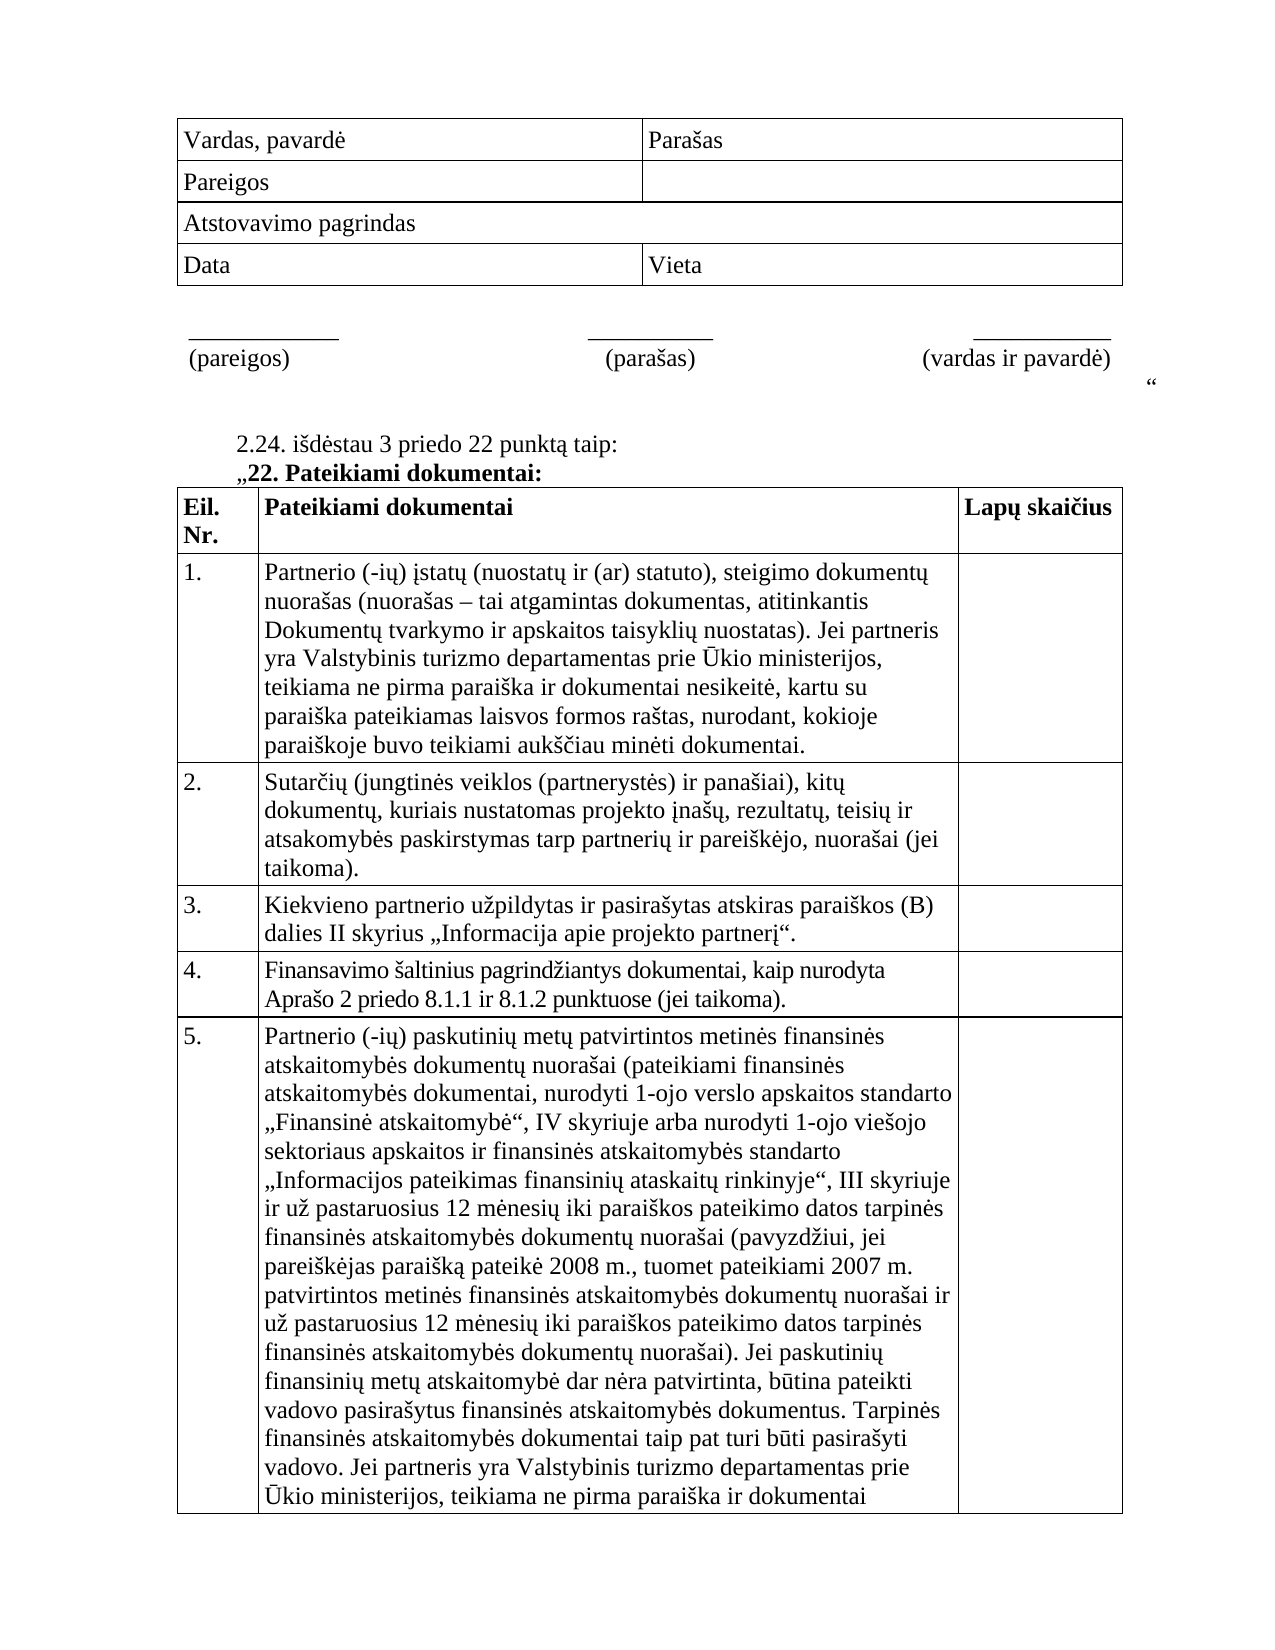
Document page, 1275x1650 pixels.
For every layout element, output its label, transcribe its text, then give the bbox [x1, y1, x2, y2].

table_cell Parašas [643, 119, 1122, 160]
table_cell Kiekvieno partnerio užpildytas ir pasirašytas atskiras paraiškos (B) dalies II skyrius „Informacija apie projekto partnerį“. [259, 886, 958, 951]
table_cell [959, 1018, 1122, 1513]
table_header Lapų skaičius [959, 488, 1122, 553]
text „22. Pateikiami dokumentai: [177, 458, 1157, 487]
table_cell Vardas, pavardė [178, 119, 642, 160]
table_cell Atstovavimo pagrindas [178, 203, 1122, 243]
table_header ___________ (vardas ir pavardė) [807, 315, 1122, 372]
text “ [177, 372, 1157, 401]
table_cell Vieta [643, 244, 1122, 285]
table_cell Pareigos [178, 161, 642, 201]
table_cell 3. [178, 886, 258, 951]
table_header __________ (parašas) [494, 315, 807, 372]
table_cell [959, 952, 1122, 1016]
table_cell [959, 763, 1122, 885]
table_cell 4. [178, 952, 258, 1016]
table_header Pateikiami dokumentai [259, 488, 958, 553]
text 2.24. išdėstau 3 priedo 22 punktą taip: [177, 429, 1157, 458]
table_header ____________ (pareigos) [177, 315, 493, 372]
table_cell Finansavimo šaltinius pagrindžiantys dokumentai, kaip nurodyta Aprašo 2 priedo 8.1.1 ir 8.1.2 punktuose (jei taikoma). [259, 952, 958, 1016]
table_cell 5. [178, 1018, 258, 1513]
table_cell Data [178, 244, 642, 285]
table_cell Partnerio (-ių) paskutinių metų patvirtintos metinės finansinės atskaitomybės dokumentų nuorašai (pateikiami finansinės atskaitomybės dokumentai, nurodyti 1-ojo verslo apskaitos standarto „Finansinė atskaitomybė“, IV skyriuje arba nurodyti 1-ojo viešojo sektoriaus apskaitos ir finansinės atskaitomybės standarto „Informacijos pateikimas finansinių ataskaitų rinkinyje“, III skyriuje ir už pastaruosius 12 mėnesių iki paraiškos pateikimo datos tarpinės finansinės atskaitomybės dokumentų nuorašai (pavyzdžiui, jei pareiškėjas paraišką pateikė 2008 m., tuomet pateikiami 2007 m. patvirtintos metinės finansinės atskaitomybės dokumentų nuorašai ir už pastaruosius 12 mėnesių iki paraiškos pateikimo datos tarpinės finansinės atskaitomybės dokumentų nuorašai). Jei paskutinių finansinių metų atskaitomybė dar nėra patvirtinta, būtina pateikti vadovo pasirašytus finansinės atskaitomybės dokumentus. Tarpinės finansinės atskaitomybės dokumentai taip pat turi būti pasirašyti vadovo. Jei partneris yra Valstybinis turizmo departamentas prie Ūkio ministerijos, teikiama ne pirma paraiška ir dokumentai [259, 1018, 958, 1513]
table_cell 1. [178, 554, 258, 762]
table_cell Sutarčių (jungtinės veiklos (partnerystės) ir panašiai), kitų dokumentų, kuriais nustatomas projekto įnašų, rezultatų, teisių ir atsakomybės paskirstymas tarp partnerių ir pareiškėjo, nuorašai (jei taikoma). [259, 763, 958, 885]
table_cell [959, 886, 1122, 951]
table_cell [643, 161, 1122, 201]
table_header Eil. Nr. [178, 488, 258, 553]
table_cell [959, 554, 1122, 762]
table_cell Partnerio (-ių) įstatų (nuostatų ir (ar) statuto), steigimo dokumentų nuorašas (nuorašas – tai atgamintas dokumentas, atitinkantis Dokumentų tvarkymo ir apskaitos taisyklių nuostatas). Jei partneris yra Valstybinis turizmo departamentas prie Ūkio ministerijos, teikiama ne pirma paraiška ir dokumentai nesikeitė, kartu su paraiška pateikiamas laisvos formos raštas, nurodant, kokioje paraiškoje buvo teikiami aukščiau minėti dokumentai. [259, 554, 958, 762]
table_cell 2. [178, 763, 258, 885]
